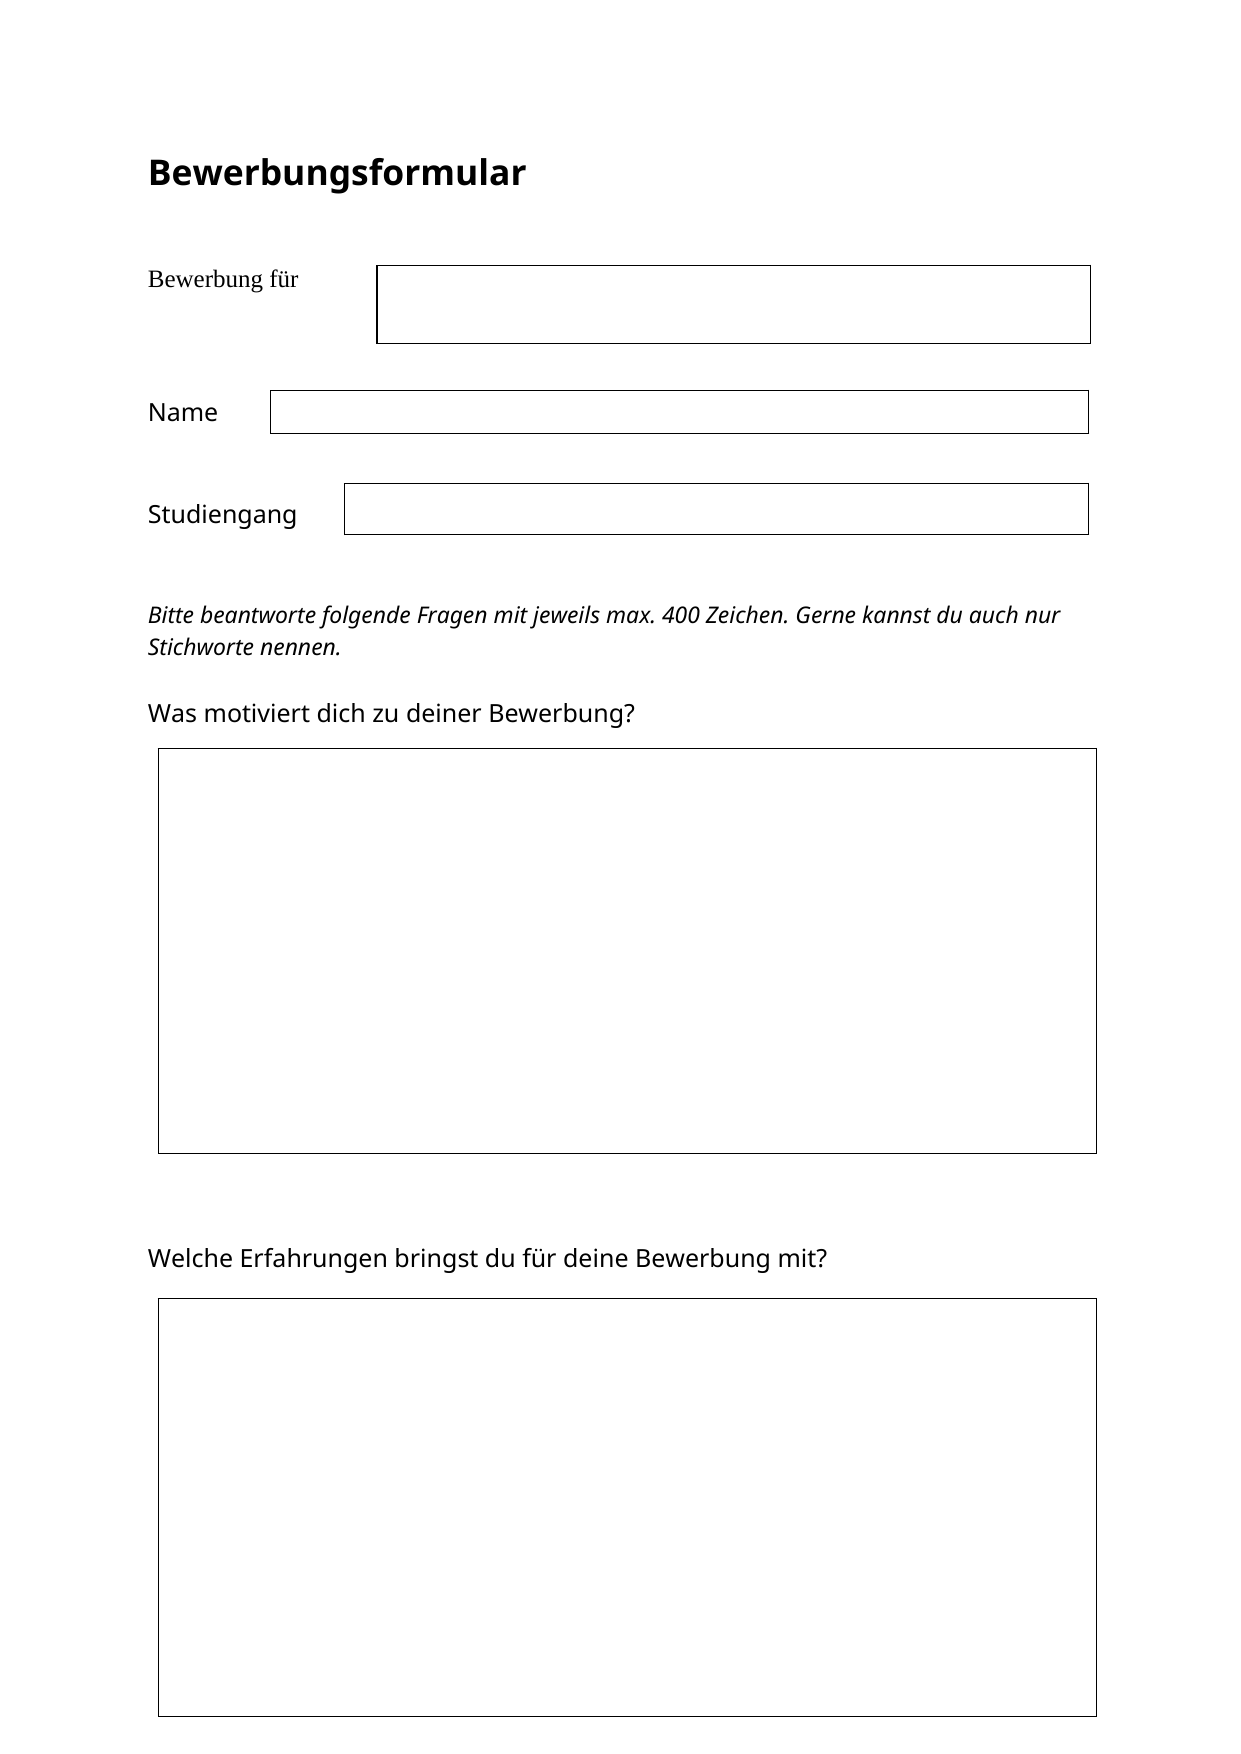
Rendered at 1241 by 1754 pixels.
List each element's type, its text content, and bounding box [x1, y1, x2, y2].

text Studiengang [148, 497, 344, 531]
text Bitte beantworte folgende Fragen mit jeweils max. 400 Zeichen. Gerne kannst du auch nur Stichworte nennen. [148, 599, 1093, 662]
text Welche Erfahrungen bringst du für deine Bewerbung mit? [148, 1241, 1093, 1275]
text [1089, 395, 1093, 429]
text Bewerbungsformular [148, 148, 1093, 196]
text Bewerbung für [148, 264, 376, 293]
text Was motiviert dich zu deiner Bewerbung? [148, 696, 1093, 730]
text Name [148, 395, 270, 429]
